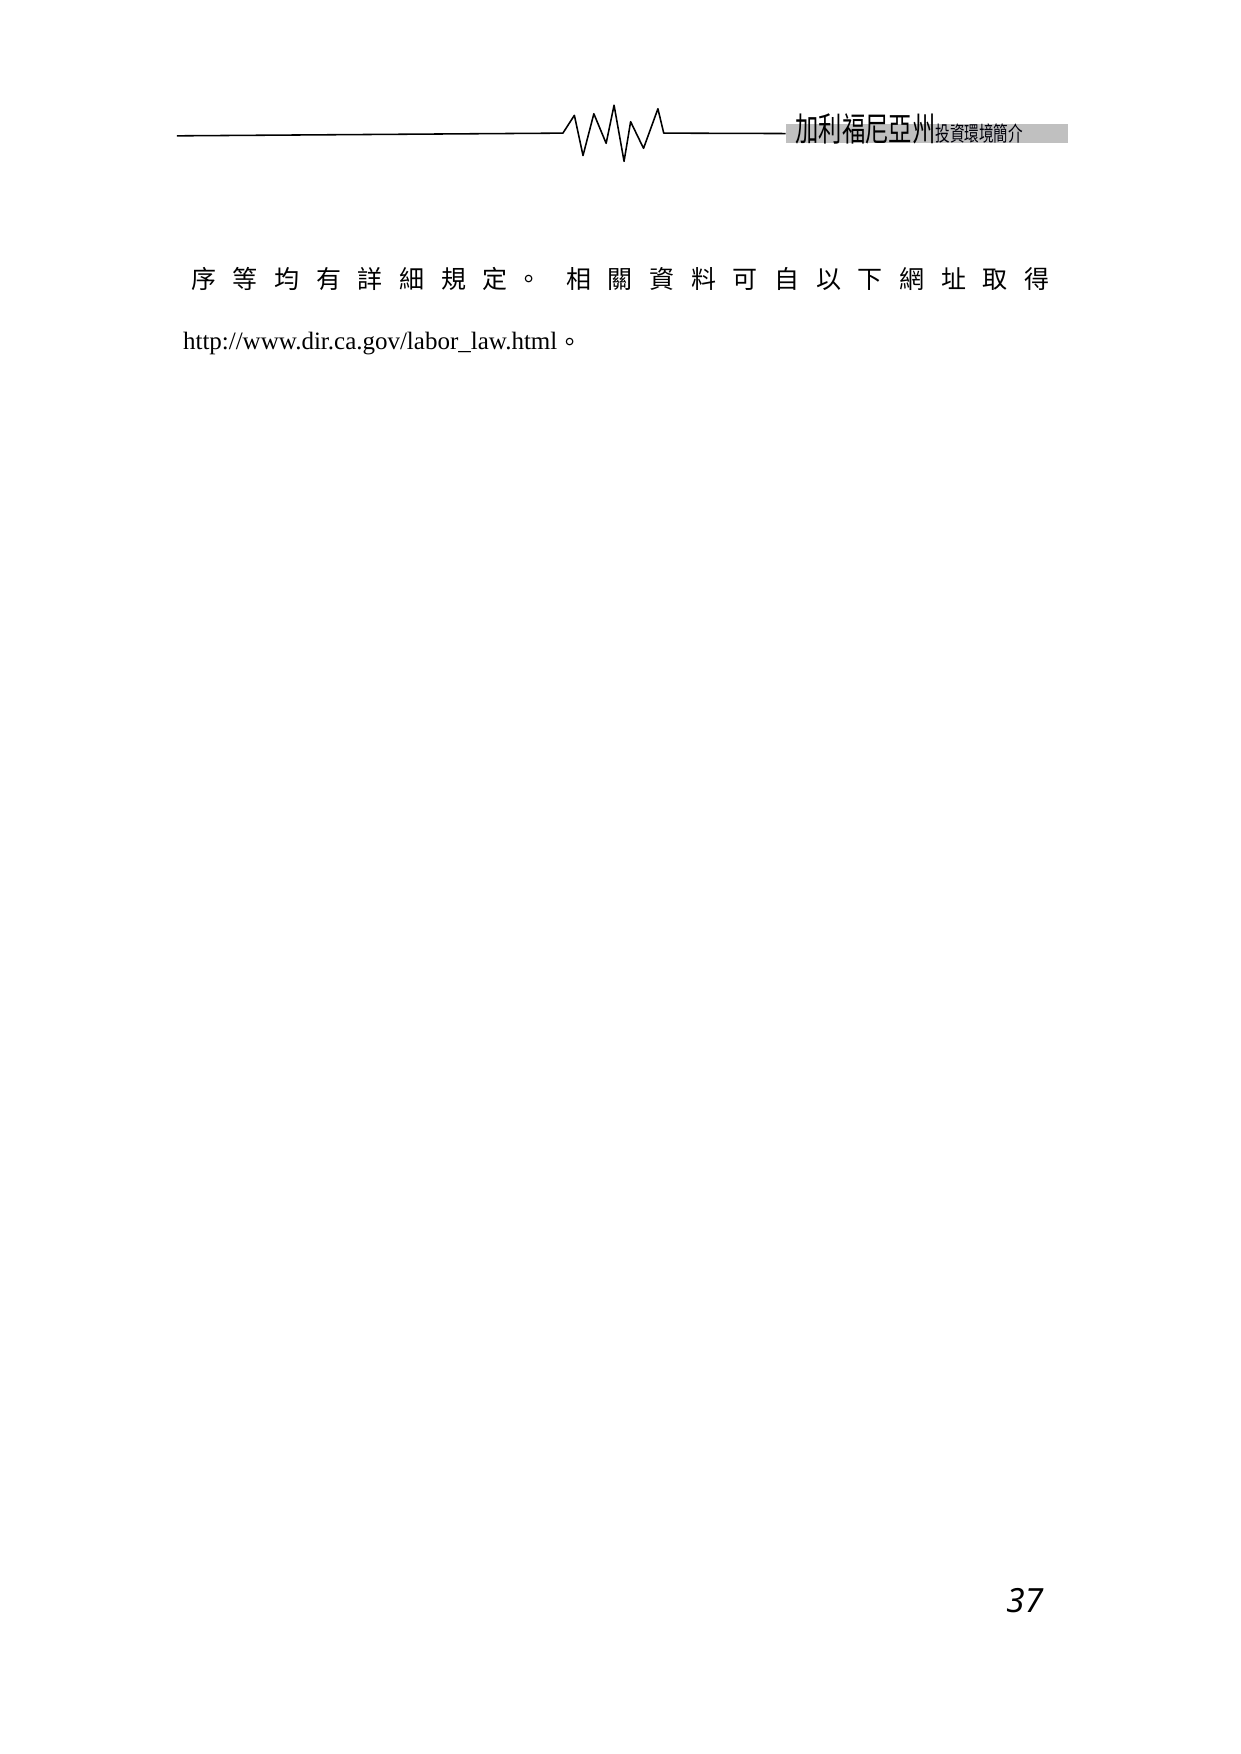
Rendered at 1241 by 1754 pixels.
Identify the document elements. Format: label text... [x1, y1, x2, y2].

text 序等均有詳細規定。相關資料可自以下網址取得http://www.dir.ca.gov/labor_law.html。 [183, 236, 1058, 361]
